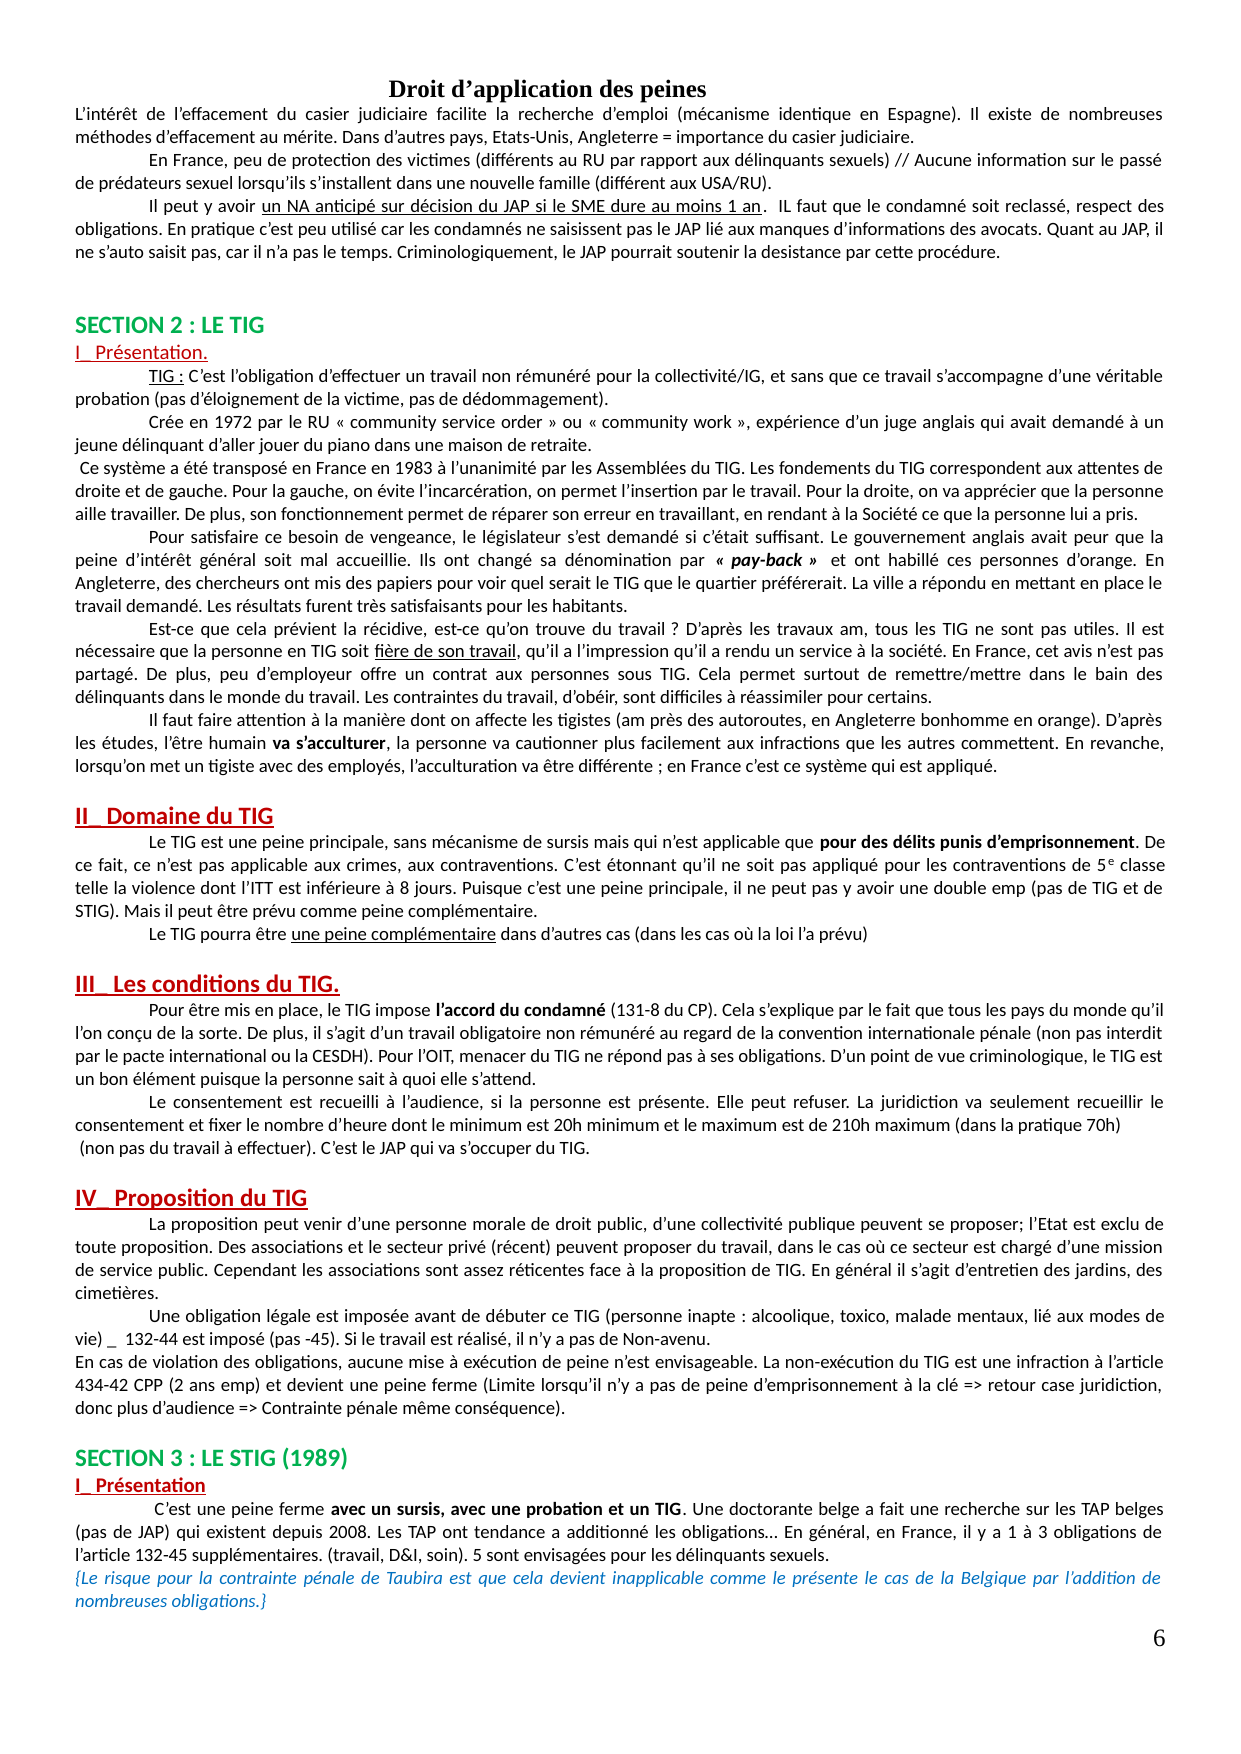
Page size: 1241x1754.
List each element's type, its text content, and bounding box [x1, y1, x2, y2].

text C’est une peine ferme avec un sursis, avec une probation et un TIG. Une doctorante belge a fait une recherche sur les TAP belges (pas de JAP) qui existent depuis 2008. Les TAP ont tendance a additionné les obligations… En général, en France, il y a 1 à 3 obligations de l’article 132-45 supplémentaires. (travail, D&I, soin). 5 sont envisagées pour les délinquants sexuels. [75, 1498, 1165, 1566]
text Il peut y avoir un NA anticipé sur décision du JAP si le SME dure au moins 1 an. IL faut que le condamné soit reclassé, respect des obligations. En pratique c’est peu utilisé car les condamnés ne saisissent pas le JAP lié aux manques d’informations des avocats. Quant au JAP, il ne s’auto saisit pas, car il n’a pas le temps. Criminologiquement, le JAP pourrait soutenir la desistance par cette procédure. [75, 194, 1165, 263]
text Ce système a été transposé en France en 1983 à l’unanimité par les Assemblées du TIG. Les fondements du TIG correspondent aux attentes de droite et de gauche. Pour la gauche, on évite l’incarcération, on permet l’insertion par le travail. Pour la droite, on va apprécier que la personne aille travailler. De plus, son fonctionnement permet de réparer son erreur en travaillant, en rendant à la Société ce que la personne lui a pris. [75, 456, 1165, 525]
text {Le risque pour la contrainte pénale de Taubira est que cela devient inapplicable comme le présente le cas de la Belgique par l’addition de nombreuses obligations.} [75, 1566, 1165, 1612]
text Une obligation légale est imposée avant de débuter ce TIG (personne inapte : alcoolique, toxico, malade mentaux, lié aux modes de vie) _ 132-44 est imposé (pas -45). Si le travail est réalisé, il n’y a pas de Non-avenu. [75, 1304, 1165, 1350]
text II_ Domaine du TIG [75, 800, 1165, 831]
text III_ Les conditions du TIG. [75, 968, 1165, 999]
text Pour être mis en place, le TIG impose l’accord du condamné (131-8 du CP). Cela s’explique par le fait que tous les pays du monde qu’il l’on conçu de la sorte. De plus, il s’agit d’un travail obligatoire non rémunéré au regard de la convention internationale pénale (non pas interdit par le pacte international ou la CESDH). Pour l’OIT, menacer du TIG ne répond pas à ses obligations. D’un point de vue criminologique, le TIG est un bon élément puisque la personne sait à quoi elle s’attend. [75, 999, 1165, 1090]
text I_ Présentation. [75, 339, 1165, 365]
text SECTION 3 : LE STIG (1989) [75, 1442, 1165, 1472]
text Pour satisfaire ce besoin de vengeance, le législateur s’est demandé si c’était suffisant. Le gouvernement anglais avait peur que la peine d’intérêt général soit mal accueillie. Ils ont changé sa dénomination par « pay-back » et ont habillé ces personnes d’orange. En Angleterre, des chercheurs ont mis des papiers pour voir quel serait le TIG que le quartier préférerait. La ville a répondu en mettant en place le travail demandé. Les résultats furent très satisfaisants pour les habitants. [75, 525, 1165, 617]
text En France, peu de protection des victimes (différents au RU par rapport aux délinquants sexuels) // Aucune information sur le passé de prédateurs sexuel lorsqu’ils s’installent dans une nouvelle famille (différent aux USA/RU). [75, 148, 1165, 194]
text L’intérêt de l’effacement du casier judiciaire facilite la recherche d’emploi (mécanisme identique en Espagne). Il existe de nombreuses méthodes d’effacement au mérite. Dans d’autres pays, Etats-Unis, Angleterre = importance du casier judiciaire. [75, 102, 1165, 148]
text TIG : C’est l’obligation d’effectuer un travail non rémunéré pour la collectivité/IG, et sans que ce travail s’accompagne d’une véritable probation (pas d’éloignement de la victime, pas de dédommagement). [75, 365, 1165, 411]
text (non pas du travail à effectuer). C’est le JAP qui va s’occuper du TIG. [75, 1136, 1165, 1159]
text IV_ Proposition du TIG [75, 1182, 1165, 1212]
text Il faut faire attention à la manière dont on affecte les tigistes (am près des autoroutes, en Angleterre bonhomme en orange). D’après les études, l’être humain va s’acculturer, la personne va cautionner plus facilement aux infractions que les autres commettent. En revanche, lorsqu’on met un tigiste avec des employés, l’acculturation va être différente ; en France c’est ce système qui est appliqué. [75, 708, 1165, 777]
text I_ Présentation [75, 1472, 1165, 1498]
text Le consentement est recueilli à l’audience, si la personne est présente. Elle peut refuser. La juridiction va seulement recueillir le consentement et fixer le nombre d’heure dont le minimum est 20h minimum et le maximum est de 210h maximum (dans la pratique 70h) [75, 1090, 1165, 1136]
text En cas de violation des obligations, aucune mise à exécution de peine n’est envisageable. La non-exécution du TIG est une infraction à l’article 434-42 CPP (2 ans emp) et devient une peine ferme (Limite lorsqu’il n’y a pas de peine d’emprisonnement à la clé => retour case juridiction, donc plus d’audience => Contrainte pénale même conséquence). [75, 1350, 1165, 1419]
text Le TIG est une peine principale, sans mécanisme de sursis mais qui n’est applicable que pour des délits punis d’emprisonnement. De ce fait, ce n’est pas applicable aux crimes, aux contraventions. C’est étonnant qu’il ne soit pas appliqué pour les contraventions de 5e classe telle la violence dont l’ITT est inférieure à 8 jours. Puisque c’est une peine principale, il ne peut pas y avoir une double emp (pas de TIG et de STIG). Mais il peut être prévu comme peine complémentaire. [75, 831, 1165, 922]
text Est-ce que cela prévient la récidive, est-ce qu’on trouve du travail ? D’après les travaux am, tous les TIG ne sont pas utiles. Il est nécessaire que la personne en TIG soit fière de son travail, qu’il a l’impression qu’il a rendu un service à la société. En France, cet avis n’est pas partagé. De plus, peu d’employeur offre un contrat aux personnes sous TIG. Cela permet surtout de remettre/mettre dans le bain des délinquants dans le monde du travail. Les contraintes du travail, d’obéir, sont difficiles à réassimiler pour certains. [75, 617, 1165, 708]
text Le TIG pourra être une peine complémentaire dans d’autres cas (dans les cas où la loi l’a prévu) [75, 922, 1165, 945]
text Crée en 1972 par le RU « community service order » ou « community work », expérience d’un juge anglais qui avait demandé à un jeune délinquant d’aller jouer du piano dans une maison de retraite. [75, 411, 1165, 456]
text SECTION 2 : LE TIG [75, 309, 1165, 339]
text La proposition peut venir d’une personne morale de droit public, d’une collectivité publique peuvent se proposer; l’Etat est exclu de toute proposition. Des associations et le secteur privé (récent) peuvent proposer du travail, dans le cas où ce secteur est chargé d’une mission de service public. Cependant les associations sont assez réticentes face à la proposition de TIG. En général il s’agit d’entretien des jardins, des cimetières. [75, 1212, 1165, 1304]
